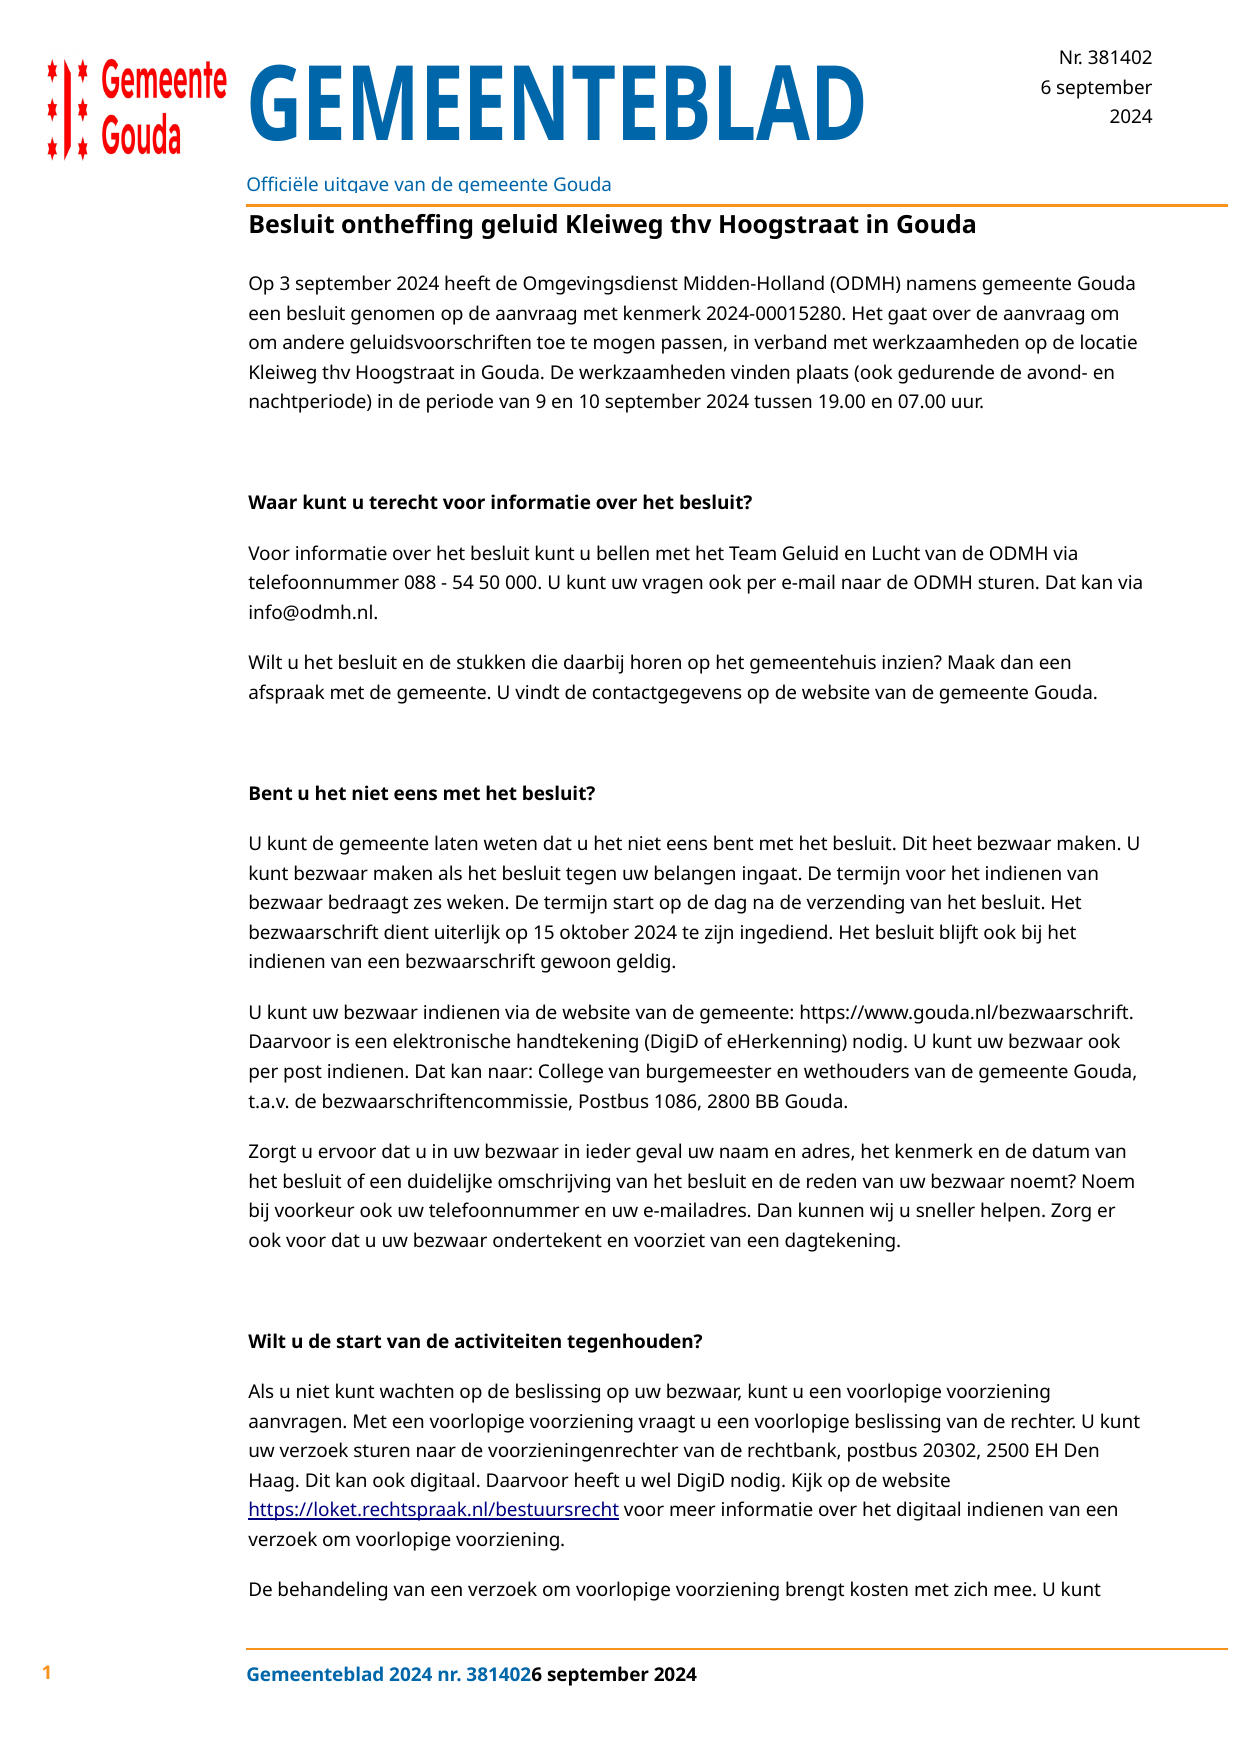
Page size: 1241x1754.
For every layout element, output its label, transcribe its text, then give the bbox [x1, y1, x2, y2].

text De behandeling van een verzoek om voorlopige voorziening brengt kosten met zich mee. U kunt [248, 1577, 1152, 1602]
text U kunt de gemeente laten weten dat u het niet eens bent met het besluit. Dit heet bezwaar maken. U kunt bezwaar maken als het besluit tegen uw belangen ingaat. De termijn voor het indienen van bezwaar bedraagt zes weken. De termijn start op de dag na de verzending van het besluit. Het bezwaarschrift dient uiterlijk op 15 oktober 2024 te zijn ingediend. Het besluit blijft ook bij het indienen van een bezwaarschrift gewoon geldig. [248, 830, 1152, 974]
text U kunt uw bezwaar indienen via de website van de gemeente: https://www.gouda.nl/bezwaarschrift. Daarvoor is een elektronische handtekening (DigiD of eHerkenning) nodig. U kunt uw bezwaar ook per post indienen. Dat kan naar: College van burgemeester en wethouders van de gemeente Gouda, t.a.v. de bezwaarschriftencommissie, Postbus 1086, 2800 BB Gouda. [248, 999, 1152, 1113]
text Wilt u de start van de activiteiten tegenhouden? [248, 1328, 1152, 1353]
text Op 3 september 2024 heeft de Omgevingsdienst Midden-Holland (ODMH) namens gemeente Gouda een besluit genomen op de aanvraag met kenmerk 2024-00015280. Het gaat over de aanvraag om om andere geluidsvoorschriften toe te mogen passen, in verband met werkzaamheden op de locatie Kleiweg thv Hoogstraat in Gouda. De werkzaamheden vinden plaats (ook gedurende de avond- en nachtperiode) in de periode van 9 en 10 september 2024 tussen 19.00 en 07.00 uur. [248, 270, 1152, 414]
text Wilt u het besluit en de stukken die daarbij horen op het gemeentehuis inzien? Maak dan een afspraak met de gemeente. U vindt de contactgegevens op de website van de gemeente Gouda. [248, 649, 1152, 705]
text Als u niet kunt wachten op de beslissing op uw bezwaar, kunt u een voorlopige voorziening aanvragen. Met een voorlopige voorziening vraagt u een voorlopige beslissing van de rechter. U kunt uw verzoek sturen naar de voorzieningenrechter van de rechtbank, postbus 20302, 2500 EH Den Haag. Dit kan ook digitaal. Daarvoor heeft u wel DigiD nodig. Kijk op de website https://loket.rechtspraak.nl/bestuursrecht voor meer informatie over het digitaal indienen van een verzoek om voorlopige voorziening. [248, 1378, 1152, 1552]
text Bent u het niet eens met het besluit? [248, 780, 1152, 806]
text Waar kunt u terecht voor informatie over het besluit? [248, 489, 1152, 515]
text Zorgt u ervoor dat u in uw bezwaar in ieder geval uw naam en adres, het kenmerk en de datum van het besluit of een duidelijke omschrijving van het besluit en de reden van uw bezwaar noemt? Noem bij voorkeur ook uw telefoonnummer en uw e-mailadres. Dan kunnen wij u sneller helpen. Zorg er ook voor dat u uw bezwaar ondertekent en voorziet van een dagtekening. [248, 1138, 1152, 1253]
picture [41, 47, 231, 172]
text Voor informatie over het besluit kunt u bellen met het Team Geluid en Lucht van de ODMH via telefoonnummer 088 - 54 50 000. U kunt uw vragen ook per e-mail naar de ODMH sturen. Dat kan via info@odmh.nl. [248, 540, 1152, 625]
text Besluit ontheffing geluid Kleiweg thv Hoogstraat in Gouda [248, 207, 1152, 241]
